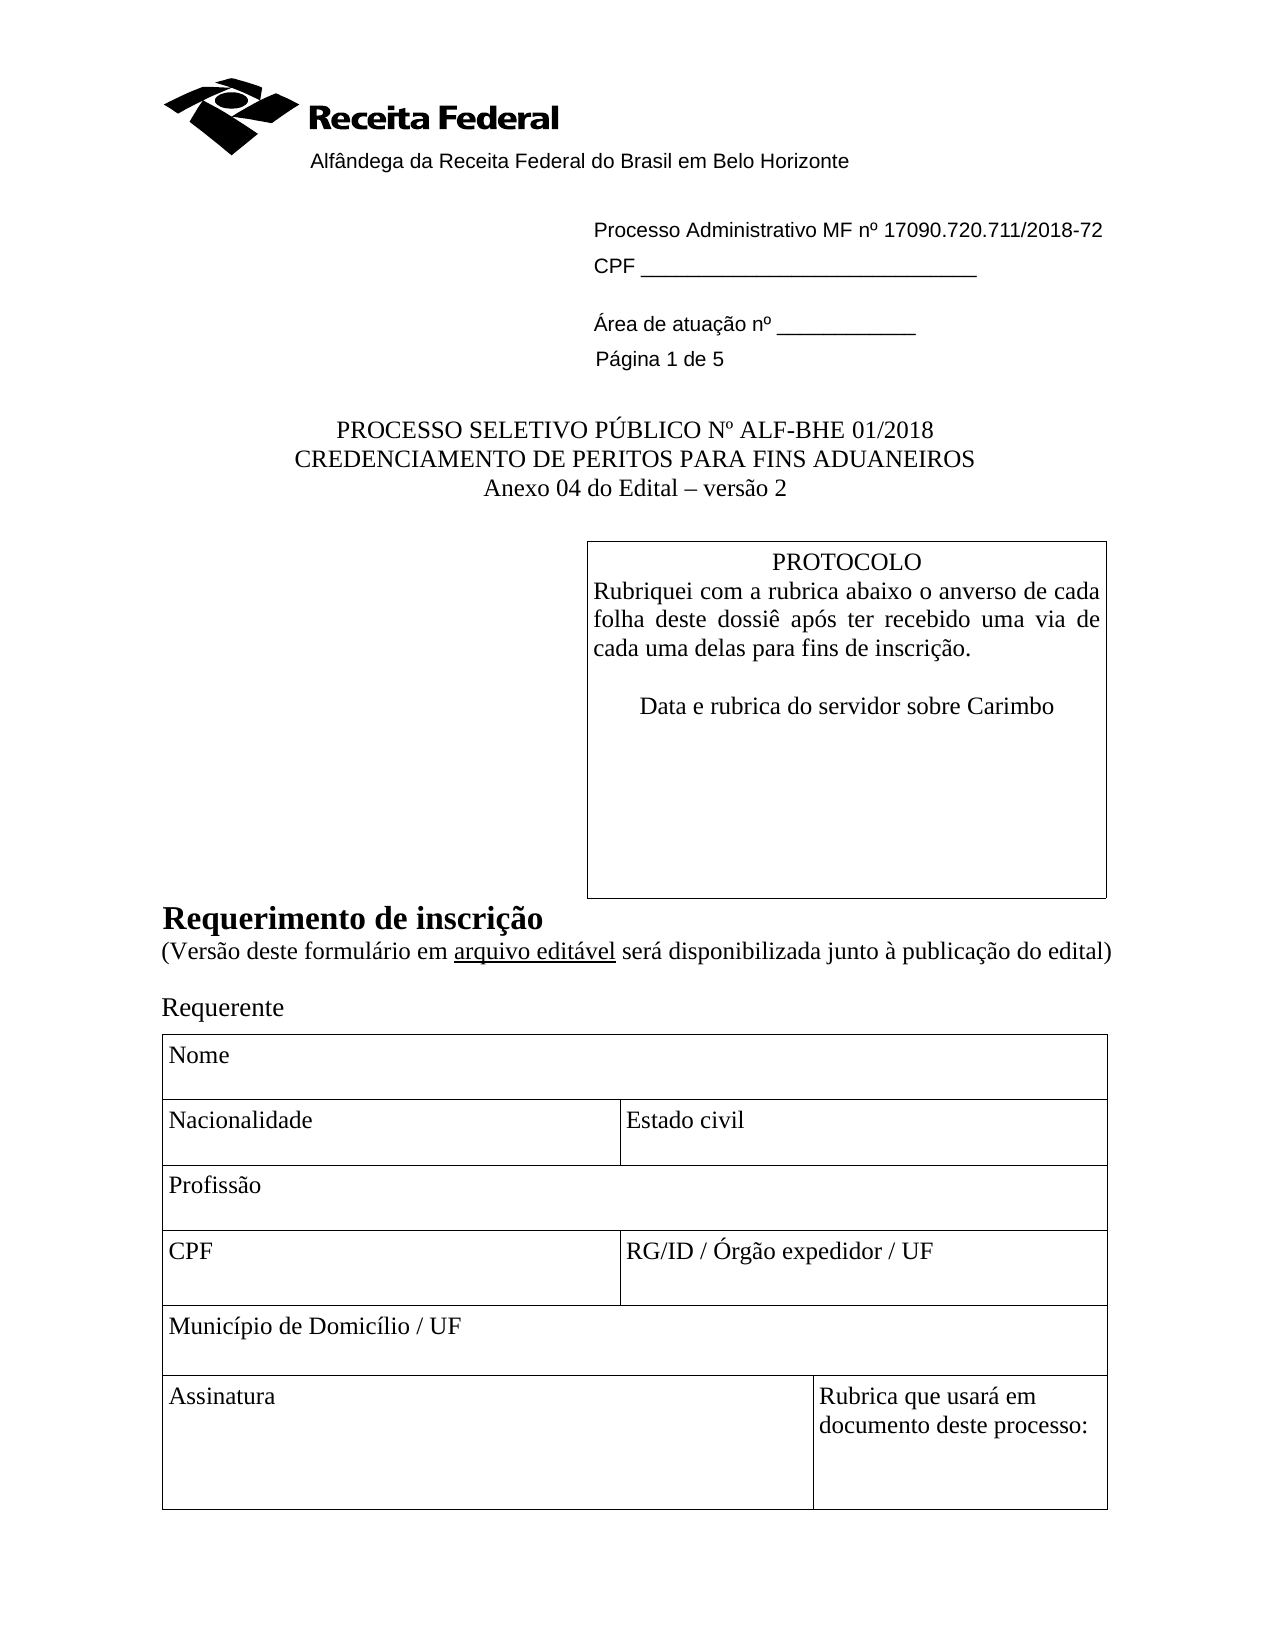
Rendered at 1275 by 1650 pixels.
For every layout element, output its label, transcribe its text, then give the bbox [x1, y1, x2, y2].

table_cell Município de Domicílio / UF [163, 1306, 1107, 1375]
table_cell CPF [163, 1231, 620, 1305]
table_cell Assinatura [163, 1376, 813, 1508]
table_cell Nacionalidade [163, 1100, 620, 1165]
table_header Nome [163, 1035, 1107, 1099]
table_cell Profissão [163, 1166, 1107, 1230]
text Requerente [161, 991, 1107, 1022]
table_header PROTOCOLO Rubriquei com a rubrica abaixo o anverso de cada folha deste dossiê após ter recebido uma via de cada uma delas para fins de inscrição. Data e rubrica do servidor sobre Carimbo [588, 542, 1106, 898]
table_cell RG/ID / Órgão expedidor / UF [621, 1231, 1107, 1305]
table_cell Estado civil [621, 1100, 1107, 1165]
text Anexo 04 do Edital – versão 2 [162, 473, 1107, 502]
text Requerimento de inscrição [162, 898, 1107, 936]
text (Versão deste formulário em arquivo editável será disponibilizada junto à publicação do edital) [161, 936, 1188, 965]
table_cell Rubrica que usará em documento deste processo: [814, 1376, 1107, 1508]
text PROCESSO SELETIVO PÚBLICO Nº ALF-BHE 01/2018 CREDENCIAMENTO DE PERITOS PARA FINS ADUANEIROS [162, 416, 1107, 473]
